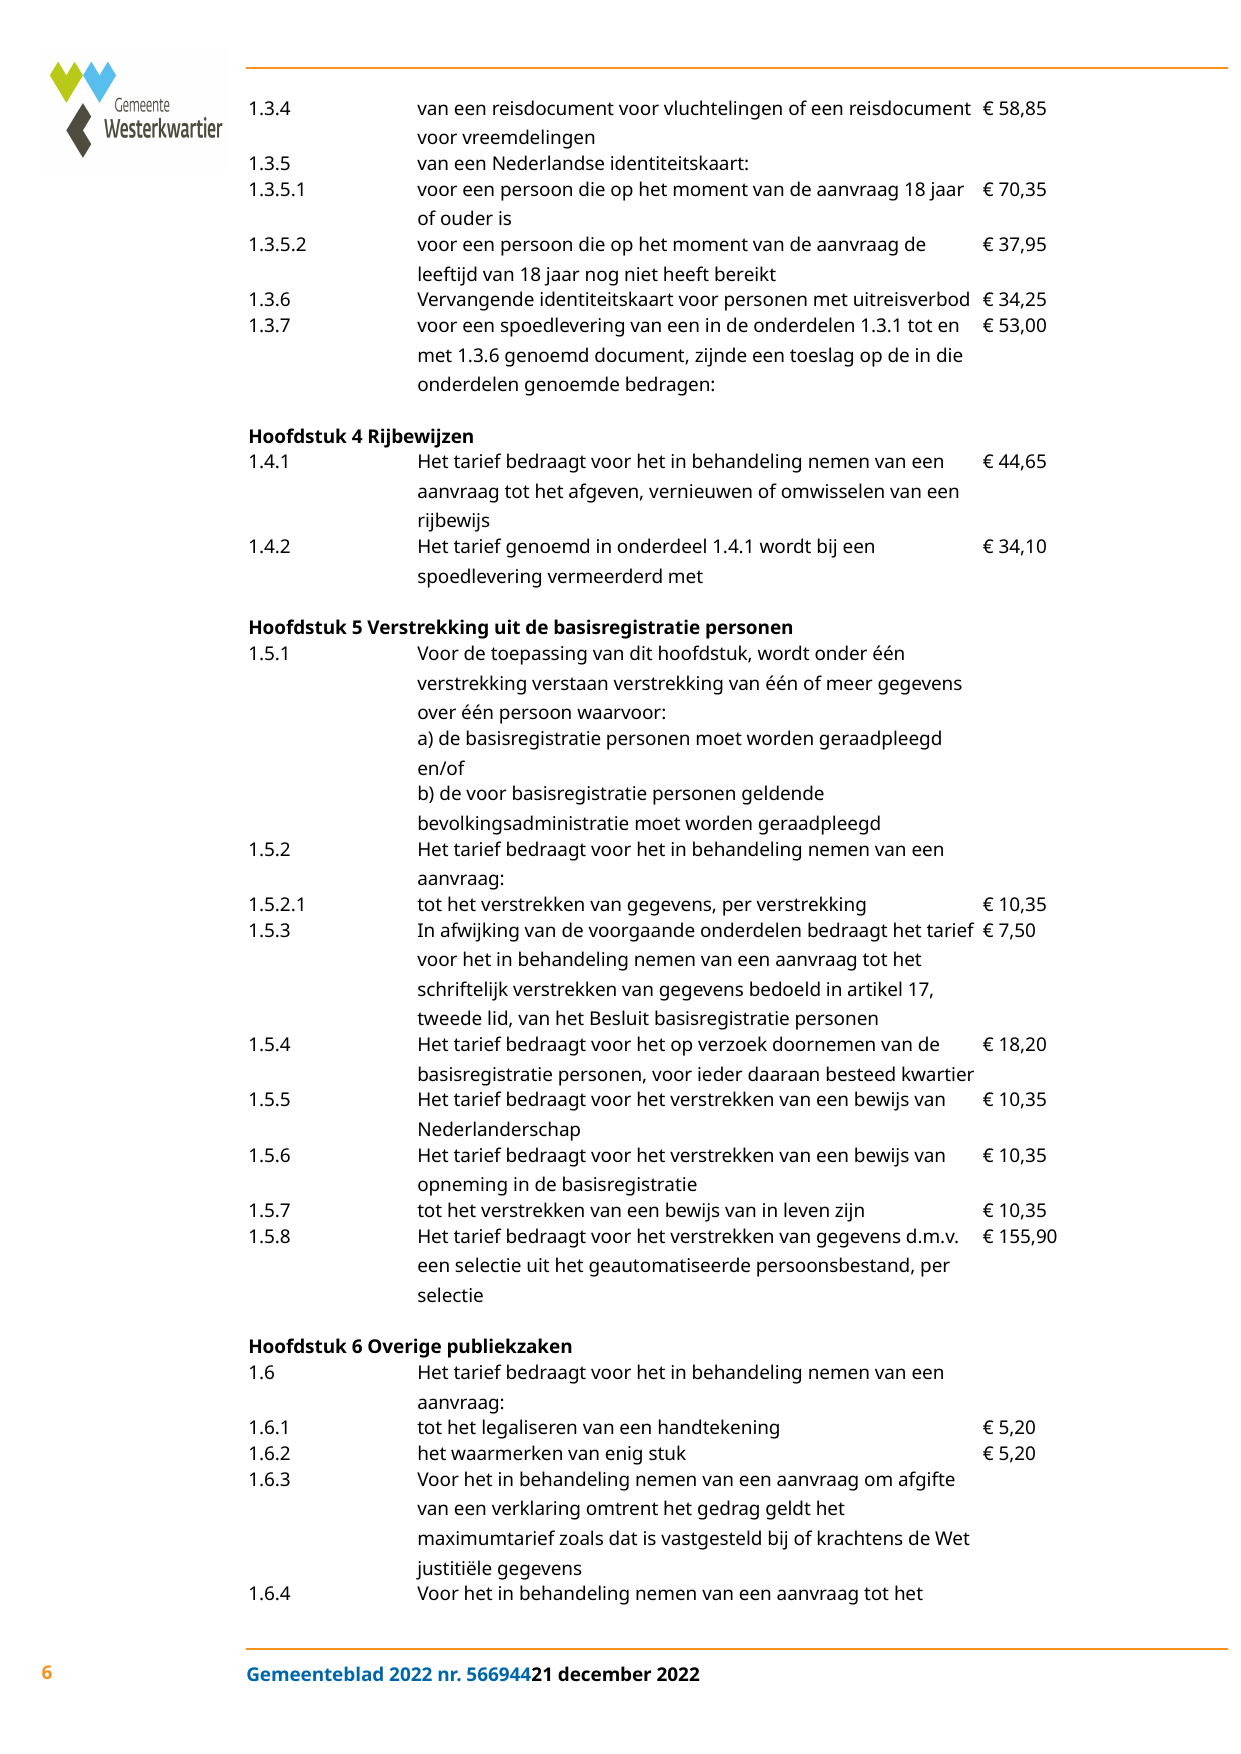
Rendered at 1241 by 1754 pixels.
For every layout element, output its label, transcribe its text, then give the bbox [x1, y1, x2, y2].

table_cell 1.5.4 [248, 1031, 417, 1087]
table_cell [983, 1581, 1152, 1606]
table_cell € 37,95 [983, 231, 1152, 286]
table_cell Hoofdstuk 5 Verstrekking uit de basisregistratie personen [248, 615, 983, 640]
table_cell Het tarief bedraagt voor het verstrekken van gegevens d.m.v. een selectie uit het geautomatiseerde persoonsbestand, per selectie [417, 1223, 983, 1308]
table_cell Voor het in behandeling nemen van een aanvraag tot het [417, 1581, 983, 1606]
table_cell Hoofdstuk 6 Overige publiekzaken [248, 1334, 983, 1359]
table_cell 1.3.5.2 [248, 231, 417, 286]
table_cell € 5,20 [983, 1415, 1152, 1440]
table_cell [983, 1466, 1152, 1581]
table_cell 1.5.6 [248, 1142, 417, 1197]
table_cell € 53,00 [983, 312, 1152, 397]
table_cell tot het verstrekken van een bewijs van in leven zijn [417, 1197, 983, 1223]
table_cell van een reisdocument voor vluchtelingen of een reisdocument voor vreemdelingen [417, 95, 983, 150]
table_cell [983, 1308, 1152, 1333]
table_cell € 10,35 [983, 1142, 1152, 1197]
table_cell 1.5.8 [248, 1223, 417, 1308]
table_cell van een Nederlandse identiteitskaart: [417, 150, 983, 176]
table_cell het waarmerken van enig stuk [417, 1440, 983, 1466]
table_cell [983, 150, 1152, 176]
table_cell 1.3.5.1 [248, 176, 417, 231]
table_cell 1.4.2 [248, 534, 417, 589]
table_cell [983, 397, 1152, 423]
table_cell Het tarief bedraagt voor het op verzoek doornemen van de basisregistratie personen, voor ieder daaraan besteed kwartier [417, 1031, 983, 1087]
table_cell € 155,90 [983, 1223, 1152, 1308]
table_cell tot het legaliseren van een handtekening [417, 1415, 983, 1440]
table_cell a) de basisregistratie personen moet worden geraadpleegd en/of [417, 725, 983, 780]
table_cell € 7,50 [983, 917, 1152, 1031]
table_cell 1.4.1 [248, 449, 417, 533]
table_cell 1.5.2.1 [248, 891, 417, 917]
table_cell tot het verstrekken van gegevens, per verstrekking [417, 891, 983, 917]
table_cell Voor het in behandeling nemen van een aanvraag om afgifte van een verklaring omtrent het gedrag geldt het maximumtarief zoals dat is vastgesteld bij of krachtens de Wet justitiële gegevens [417, 1466, 983, 1581]
table_cell [983, 640, 1152, 725]
table_cell Het tarief bedraagt voor het verstrekken van een bewijs van Nederlanderschap [417, 1087, 983, 1142]
table_cell 1.5.3 [248, 917, 417, 1031]
picture [41, 47, 231, 172]
table_cell voor een persoon die op het moment van de aanvraag de leeftijd van 18 jaar nog niet heeft bereikt [417, 231, 983, 286]
table_cell 1.5.1 [248, 640, 417, 836]
table_cell [983, 725, 1152, 780]
table_cell [983, 589, 1152, 614]
table_cell 1.6.1 [248, 1415, 417, 1440]
table_cell 1.6.4 [248, 1581, 417, 1606]
table_cell € 58,85 [983, 95, 1152, 150]
table_cell [983, 1359, 1152, 1414]
table_cell [417, 397, 983, 423]
table_cell 1.3.4 [248, 95, 417, 150]
table_cell € 10,35 [983, 1087, 1152, 1142]
table_cell [248, 1308, 417, 1333]
table_cell voor een spoedlevering van een in de onderdelen 1.3.1 tot en met 1.3.6 genoemd document, zijnde een toeslag op de in die onderdelen genoemde bedragen: [417, 312, 983, 397]
table_cell voor een persoon die op het moment van de aanvraag 18 jaar of ouder is [417, 176, 983, 231]
table_cell Hoofdstuk 4 Rijbewijzen [248, 423, 983, 448]
table_cell [983, 780, 1152, 836]
table_cell Vervangende identiteitskaart voor personen met uitreisverbod [417, 286, 983, 312]
table_cell [983, 423, 1152, 448]
table_cell [983, 615, 1152, 640]
table_cell Het tarief bedraagt voor het in behandeling nemen van een aanvraag: [417, 1359, 983, 1414]
table_cell 1.3.7 [248, 312, 417, 397]
table_cell In afwijking van de voorgaande onderdelen bedraagt het tarief voor het in behandeling nemen van een aanvraag tot het schriftelijk verstrekken van gegevens bedoeld in artikel 17, tweede lid, van het Besluit basisregistratie personen [417, 917, 983, 1031]
table_cell b) de voor basisregistratie personen geldende bevolkingsadministratie moet worden geraadpleegd [417, 780, 983, 836]
table_cell € 18,20 [983, 1031, 1152, 1087]
table_cell 1.3.5 [248, 150, 417, 176]
table_cell 1.6.3 [248, 1466, 417, 1581]
table_cell 1.3.6 [248, 286, 417, 312]
table_cell Voor de toepassing van dit hoofdstuk, wordt onder één verstrekking verstaan verstrekking van één of meer gegevens over één persoon waarvoor: [417, 640, 983, 725]
table_cell 1.6.2 [248, 1440, 417, 1466]
table_cell [417, 589, 983, 614]
table_cell Het tarief bedraagt voor het in behandeling nemen van een aanvraag: [417, 836, 983, 891]
table_cell [417, 1308, 983, 1333]
table_cell [248, 397, 417, 423]
table_cell 1.6 [248, 1359, 417, 1414]
table_cell 1.5.2 [248, 836, 417, 891]
table_cell [248, 589, 417, 614]
table_cell 1.5.5 [248, 1087, 417, 1142]
table_cell € 34,10 [983, 534, 1152, 589]
table_cell € 44,65 [983, 449, 1152, 533]
table_cell € 10,35 [983, 891, 1152, 917]
table_cell Het tarief bedraagt voor het in behandeling nemen van een aanvraag tot het afgeven, vernieuwen of omwisselen van een rijbewijs [417, 449, 983, 533]
table_cell 1.5.7 [248, 1197, 417, 1223]
table_cell Het tarief bedraagt voor het verstrekken van een bewijs van opneming in de basisregistratie [417, 1142, 983, 1197]
table_cell [983, 1334, 1152, 1359]
table_cell € 10,35 [983, 1197, 1152, 1223]
table_cell Het tarief genoemd in onderdeel 1.4.1 wordt bij een spoedlevering vermeerderd met [417, 534, 983, 589]
table_cell € 34,25 [983, 286, 1152, 312]
table_cell [983, 836, 1152, 891]
table_cell € 70,35 [983, 176, 1152, 231]
table_cell € 5,20 [983, 1440, 1152, 1466]
